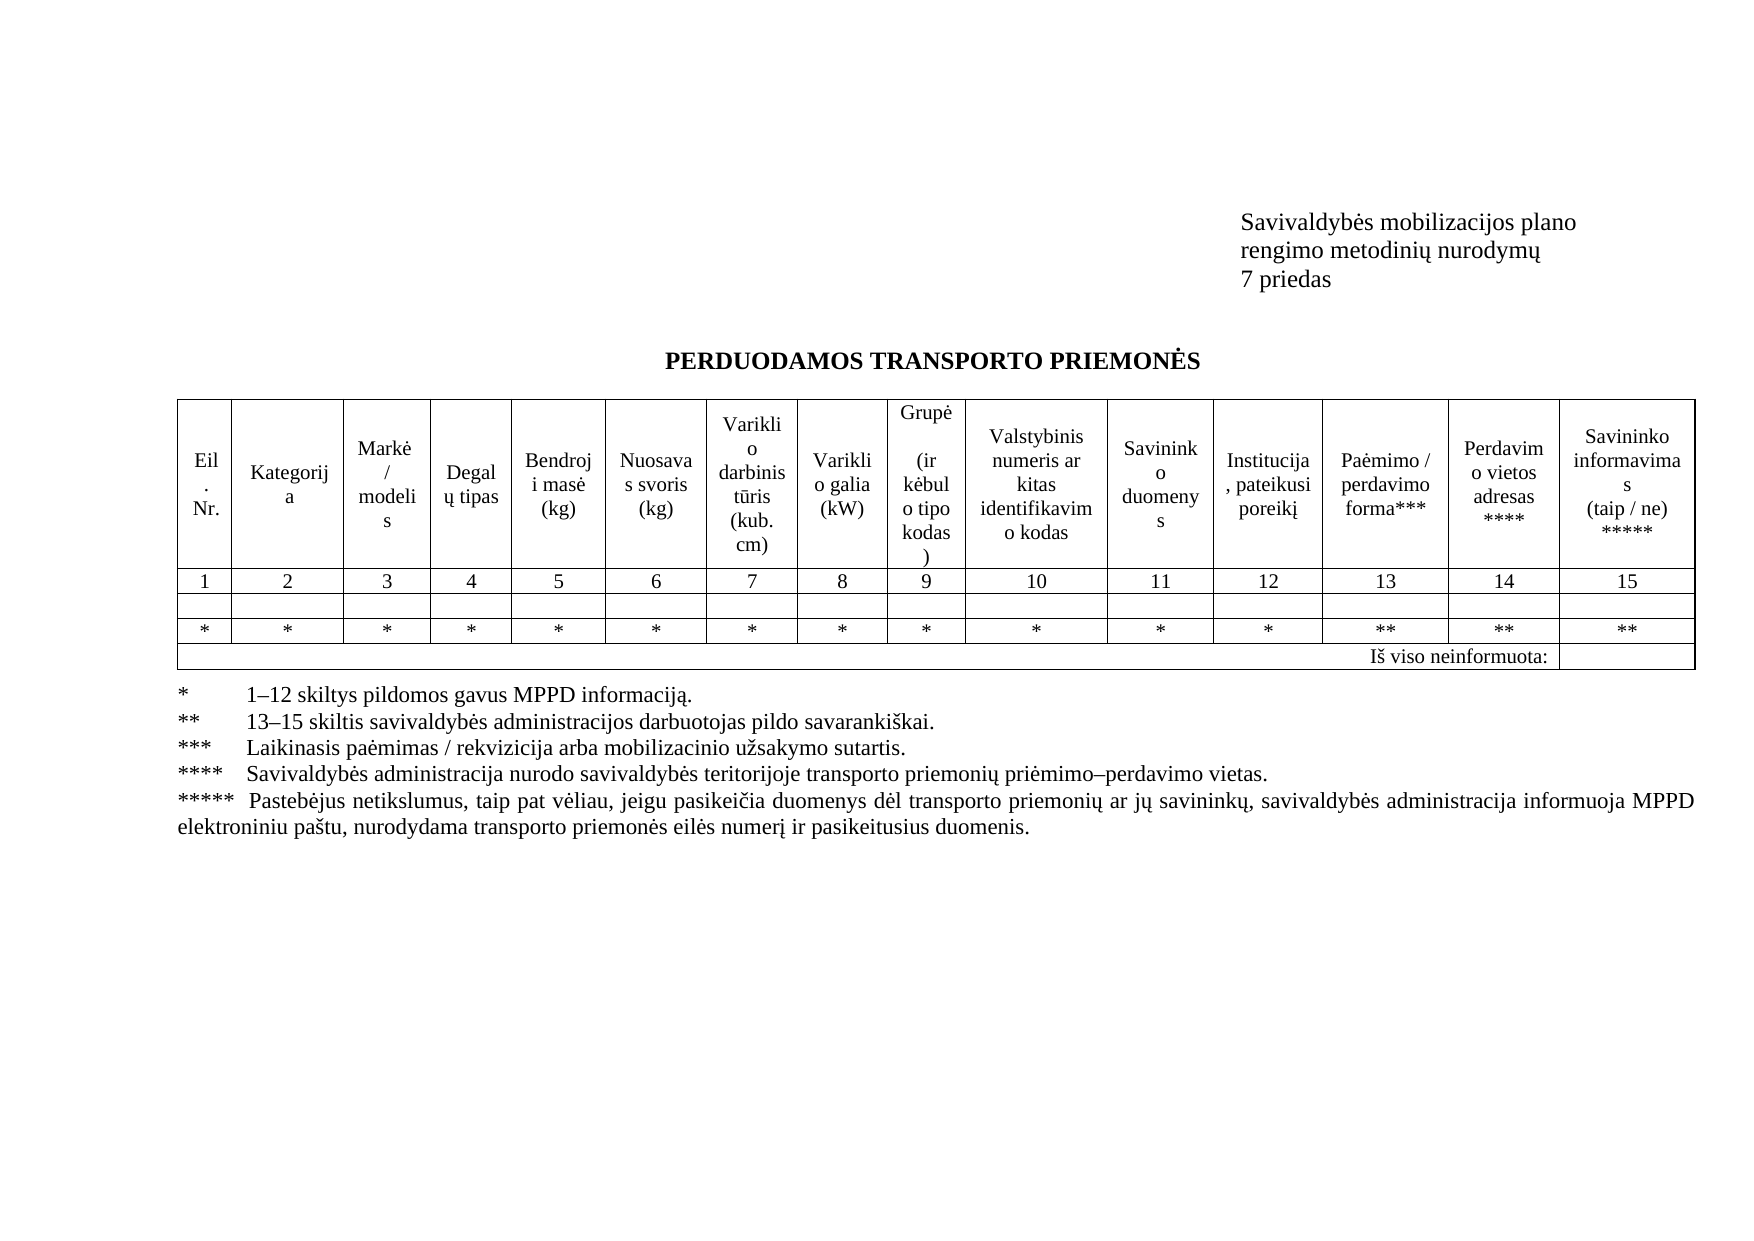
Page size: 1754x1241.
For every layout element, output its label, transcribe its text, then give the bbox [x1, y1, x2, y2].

table_header Variklio galia (kW) [798, 400, 887, 568]
table_cell * [431, 619, 511, 643]
table_cell [512, 594, 605, 618]
table_cell [1323, 594, 1448, 618]
table_cell [798, 594, 887, 618]
table_cell [431, 594, 511, 618]
text ***** Pastebėjus netikslumus, taip pat vėliau, jeigu pasikeičia duomenys dėl transporto priemonių ar jų savininkų, savivaldybės administracija informuoja MPPD elektroniniu paštu, nurodydama transporto priemonės eilės numerį ir pasikeitusius duomenis. [177, 787, 1698, 839]
table_cell Iš viso neinformuota: [178, 644, 1559, 668]
table_cell ** [1449, 619, 1559, 643]
table_cell [707, 594, 797, 618]
table_cell 9 [888, 569, 965, 593]
table_header Savininko duomenys [1108, 400, 1213, 568]
table_cell [178, 594, 231, 618]
table_cell 3 [344, 569, 430, 593]
table_cell * [512, 619, 605, 643]
table_cell 12 [1214, 569, 1322, 593]
table_header Perdavimo vietos adresas **** [1449, 400, 1559, 568]
text * 1–12 skiltys pildomos gavus MPPD informaciją. [177, 681, 1695, 708]
table_cell * [344, 619, 430, 643]
table_cell * [606, 619, 706, 643]
table_cell * [232, 619, 343, 643]
text *** Laikinasis paėmimas / rekvizicija arba mobilizacinio užsakymo sutartis. [177, 734, 1695, 761]
table_cell 14 [1449, 569, 1559, 593]
table_cell [1560, 594, 1694, 618]
table_header Markė / modelis [344, 400, 430, 568]
table_cell [232, 594, 343, 618]
table_cell ** [1323, 619, 1448, 643]
table_cell [1560, 644, 1694, 668]
table_cell 10 [966, 569, 1107, 593]
table_cell * [1214, 619, 1322, 643]
table_header Bendroji masė (kg) [512, 400, 605, 568]
text Savivaldybės mobilizacijos plano [1240, 207, 1695, 235]
table_header Institucija, pateikusi poreikį [1214, 400, 1322, 568]
table_header Kategorija [232, 400, 343, 568]
table_cell 11 [1108, 569, 1213, 593]
table_cell * [707, 619, 797, 643]
table_header Paėmimo / perdavimo forma*** [1323, 400, 1448, 568]
table_cell [606, 594, 706, 618]
table_header Degalų tipas [431, 400, 511, 568]
table_cell * [1108, 619, 1213, 643]
table_cell 13 [1323, 569, 1448, 593]
text rengimo metodinių nurodymų [177, 235, 1695, 264]
table_cell 6 [606, 569, 706, 593]
table_cell [966, 594, 1107, 618]
table_cell [888, 594, 965, 618]
table_header Valstybinis numeris ar kitas identifikavimo kodas [966, 400, 1107, 568]
table_header Savininko informavimas (taip / ne) ***** [1560, 400, 1694, 568]
table_header Grupė (ir kėbulo tipo kodas) [888, 400, 965, 568]
table_cell 8 [798, 569, 887, 593]
table_cell 5 [512, 569, 605, 593]
table_cell * [888, 619, 965, 643]
table_cell 2 [232, 569, 343, 593]
table_header Variklio darbinis tūris (kub. cm) [707, 400, 797, 568]
table_header Eil. Nr. [178, 400, 231, 568]
table_cell 15 [1560, 569, 1694, 593]
table_header Nuosavas svoris (kg) [606, 400, 706, 568]
table_cell 7 [707, 569, 797, 593]
table_cell * [798, 619, 887, 643]
text **** Savivaldybės administracija nurodo savivaldybės teritorijoje transporto priemonių priėmimo–perdavimo vietas. [177, 761, 1754, 787]
table_cell ** [1560, 619, 1694, 643]
text PERDUODAMOS TRANSPORTO PRIEMONĖS [177, 346, 1695, 374]
table_cell [344, 594, 430, 618]
table_cell [1214, 594, 1322, 618]
table_cell * [178, 619, 231, 643]
table_cell 1 [178, 569, 231, 593]
table_cell [1108, 594, 1213, 618]
table_cell 4 [431, 569, 511, 593]
text ** 13–15 skiltis savivaldybės administracijos darbuotojas pildo savarankiškai. [177, 708, 1695, 734]
text 7 priedas [177, 264, 1695, 293]
table_cell [1449, 594, 1559, 618]
table_cell * [966, 619, 1107, 643]
